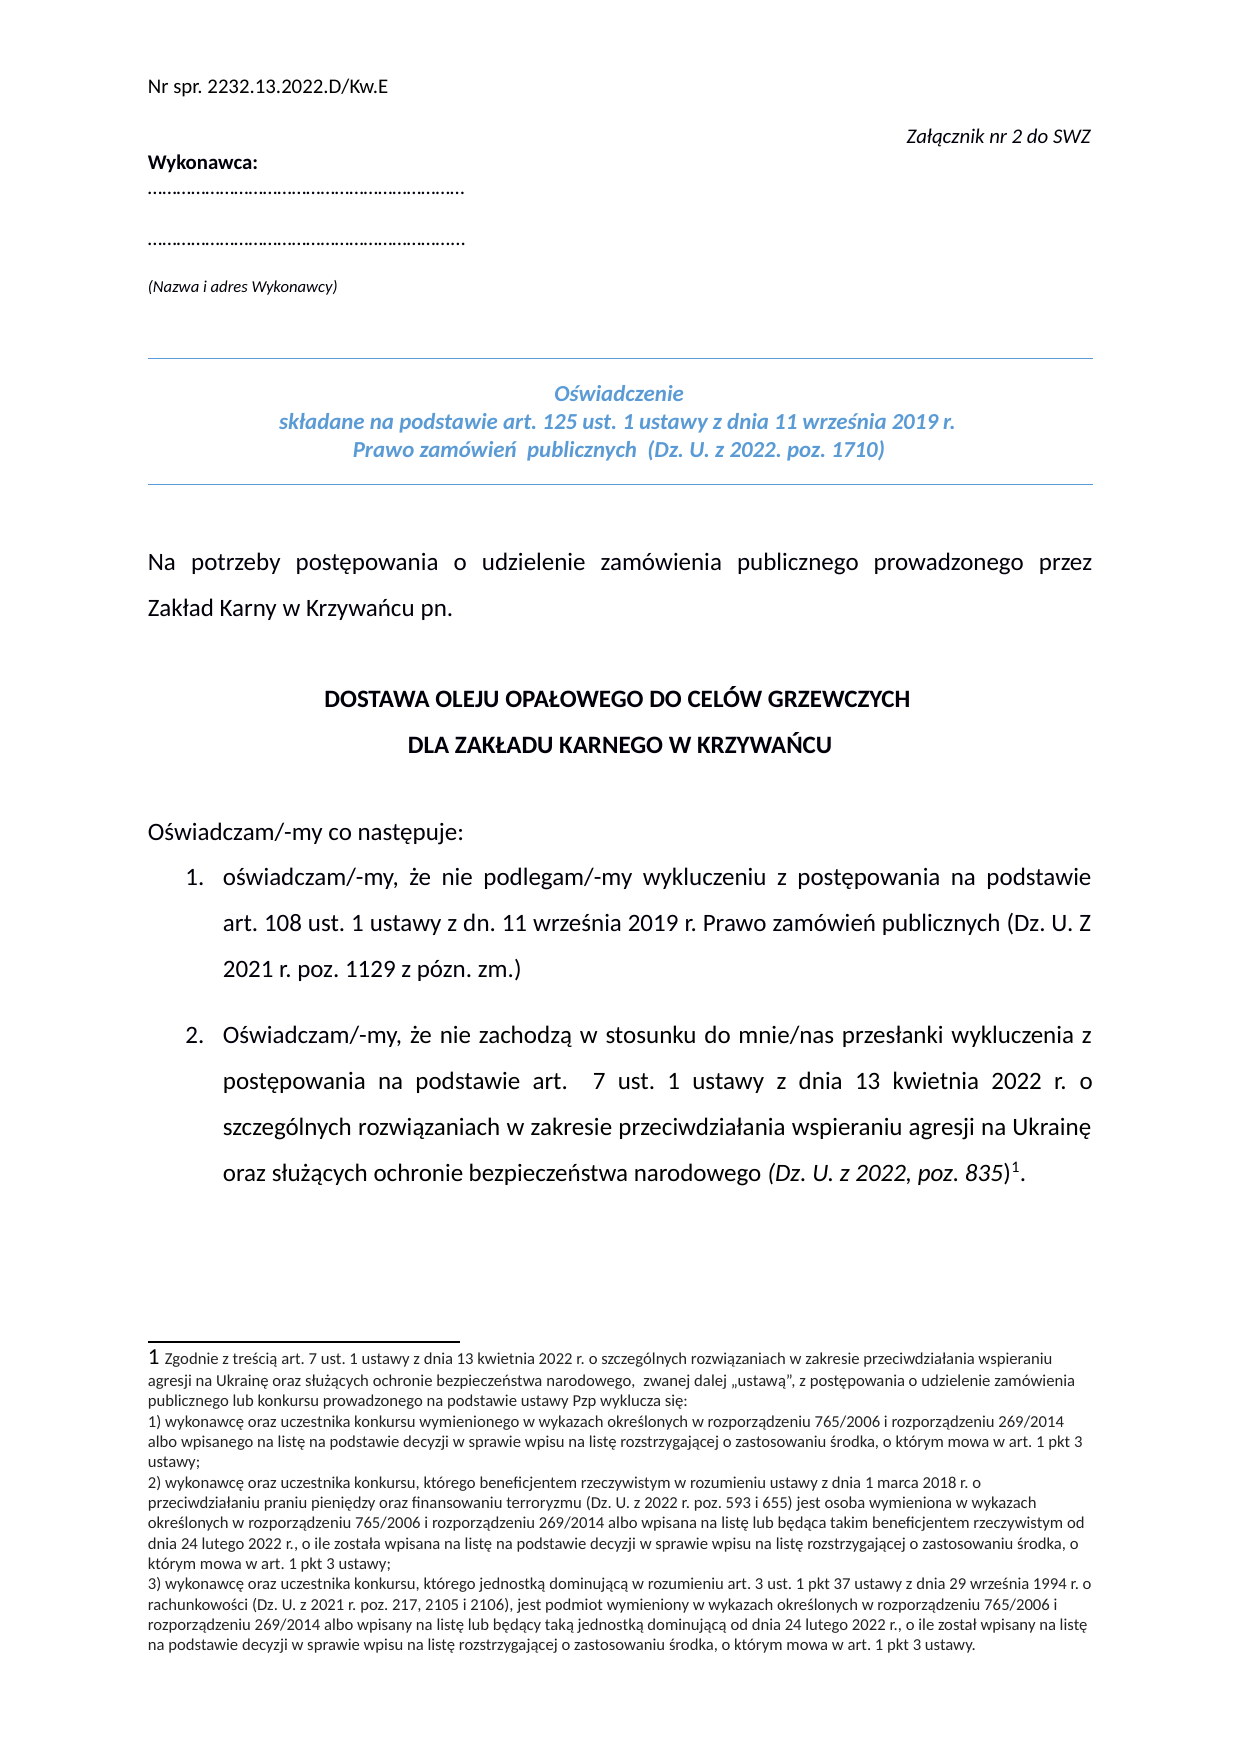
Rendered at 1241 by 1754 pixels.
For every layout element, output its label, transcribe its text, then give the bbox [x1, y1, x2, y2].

list 3) wykonawcę oraz uczestnika konkursu, którego jednostką dominującą w rozumieniu art. 3 ust. 1 pkt 37 ustawy z dnia 29 września 1994 r. o rachunkowości (Dz. U. z 2021 r. poz. 217, 2105 i 2106), jest podmiot wymieniony w wykazach określonych w rozporządzeniu 765/2006 i rozporządzeniu 269/2014 albo wpisany na listę lub będący taką jednostką dominującą od dnia 24 lutego 2022 r., o ile został wpisany na listę na podstawie decyzji w sprawie wpisu na listę rozstrzygającej o zastosowaniu środka, o którym mowa w art. 1 pkt 3 ustawy. [148, 1573, 1093, 1655]
list oświadczam/-my, że nie podlegam/-my wykluczeniu z postępowania na podstawie art. 108 ust. 1 ustawy z dn. 11 września 2019 r. Prawo zamówień publicznych (Dz. U. Z 2021 r. poz. 1129 z pózn. zm.) [185, 861, 1093, 983]
text Oświadczam/-my co następuje: [148, 816, 1093, 846]
text (Nazwa i adres Wykonawcy) [148, 276, 472, 297]
text Oświadczenie [148, 359, 1093, 386]
text Wykonawca: [148, 149, 1093, 174]
text składane na podstawie art. 125 ust. 1 ustawy z dnia 11 września 2019 r. Prawo zamówień publicznych (Dz. U. z 2022. poz. 1710) [148, 386, 1093, 484]
text ………………………………………………………… [148, 174, 472, 200]
list Zgodnie z treścią art. 7 ust. 1 ustawy z dnia 13 kwietnia 2022 r. o szczególnych rozwiązaniach w zakresie przeciwdziałania wspieraniu agresji na Ukrainę oraz służących ochronie bezpieczeństwa narodowego, zwanej dalej „ustawą”, z postępowania o udzielenie zamówienia publicznego lub konkursu prowadzonego na podstawie ustawy Pzp wyklucza się: [148, 1342, 1093, 1411]
text Na potrzeby postępowania o udzielenie zamówienia publicznego prowadzonego przez Zakład Karny w Krzywańcu pn. [148, 546, 1093, 623]
text ………………………………………………………... [148, 225, 472, 251]
text DOSTAWA OLEJU OPAŁOWEGO DO CELÓW GRZEWCZYCH DLA ZAKŁADU KARNEGO W KRZYWAŃCU [148, 683, 1093, 802]
list Oświadczam/-my, że nie zachodzą w stosunku do mnie/nas przesłanki wykluczenia z postępowania na podstawie art. 7 ust. 1 ustawy z dnia 13 kwietnia 2022 r. o szczególnych rozwiązaniach w zakresie przeciwdziałania wspieraniu agresji na Ukrainę oraz służących ochronie bezpieczeństwa narodowego (Dz. U. z 2022, poz. 835). [185, 1019, 1093, 1187]
list 1) wykonawcę oraz uczestnika konkursu wymienionego w wykazach określonych w rozporządzeniu 765/2006 i rozporządzeniu 269/2014 albo wpisanego na listę na podstawie decyzji w sprawie wpisu na listę rozstrzygającej o zastosowaniu środka, o którym mowa w art. 1 pkt 3 ustawy; [148, 1411, 1093, 1472]
list 2) wykonawcę oraz uczestnika konkursu, którego beneficjentem rzeczywistym w rozumieniu ustawy z dnia 1 marca 2018 r. o przeciwdziałaniu praniu pieniędzy oraz finansowaniu terroryzmu (Dz. U. z 2022 r. poz. 593 i 655) jest osoba wymieniona w wykazach określonych w rozporządzeniu 765/2006 i rozporządzeniu 269/2014 albo wpisana na listę lub będąca takim beneficjentem rzeczywistym od dnia 24 lutego 2022 r., o ile została wpisana na listę na podstawie decyzji w sprawie wpisu na listę rozstrzygającej o zastosowaniu środka, o którym mowa w art. 1 pkt 3 ustawy; [148, 1472, 1093, 1573]
